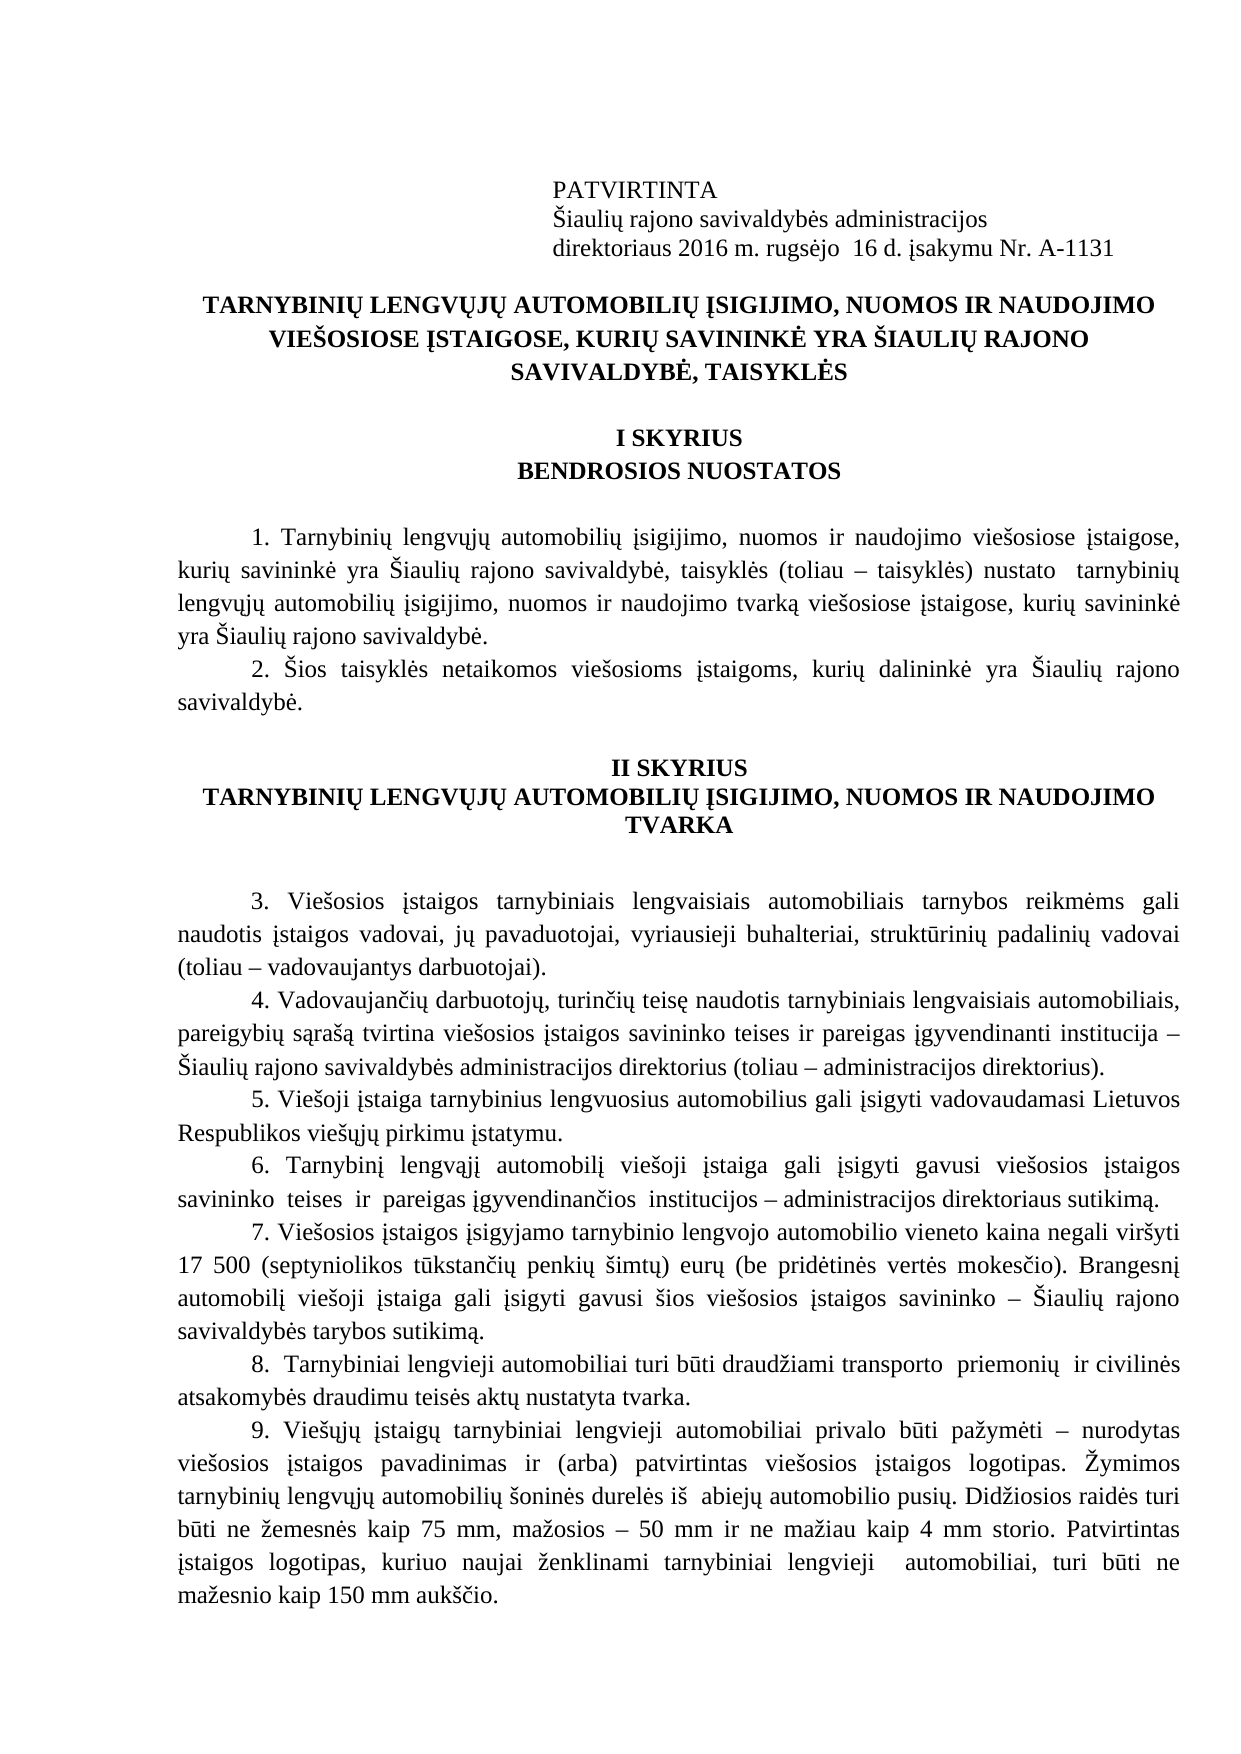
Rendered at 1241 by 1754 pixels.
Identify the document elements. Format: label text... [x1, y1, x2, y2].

text 4. Vadovaujančių darbuotojų, turinčių teisę naudotis tarnybiniais lengvaisiais automobiliais, pareigybių sąrašą tvirtina viešosios įstaigos savininko teises ir pareigas įgyvendinanti institucija – Šiaulių rajono savivaldybės administracijos direktorius (toliau – administracijos direktorius). [177, 986, 1181, 1080]
text 3. Viešosios įstaigos tarnybiniais lengvaisiais automobiliais tarnybos reikmėms gali naudotis įstaigos vadovai, jų pavaduotojai, vyriausieji buhalteriai, struktūrinių padalinių vadovai (toliau – vadovaujantys darbuotojai). [177, 886, 1181, 981]
text 6. Tarnybinį lengvąjį automobilį viešoji įstaiga gali įsigyti gavusi viešosios įstaigos savininko teises ir pareigas įgyvendinančios institucijos – administracijos direktoriaus sutikimą. [177, 1151, 1181, 1212]
text 5. Viešoji įstaiga tarnybinius lengvuosius automobilius gali įsigyti vadovaudamasi Lietuvos Respublikos viešųjų pirkimu įstatymu. [177, 1084, 1181, 1146]
text TARNYBINIŲ LENGVŲJŲ AUTOMOBILIŲ ĮSIGIJIMO, NUOMOS IR NAUDOJIMO TVARKA [177, 782, 1181, 839]
text I SKYRIUS [177, 423, 1181, 451]
text 2. Šios taisyklės netaikomos viešosioms įstaigoms, kurių dalininkė yra Šiaulių rajono savivaldybė. [177, 654, 1181, 716]
text II SKYRIUS [177, 753, 1181, 782]
text PATVIRTINTA [177, 176, 1181, 204]
text 7. Viešosios įstaigos įsigyjamo tarnybinio lengvojo automobilio vieneto kaina negali viršyti 17 500 (septyniolikos tūkstančių penkių šimtų) eurų (be pridėtinės vertės mokesčio). Brangesnį automobilį viešoji įstaiga gali įsigyti gavusi šios viešosios įstaigos savininko – Šiaulių rajono savivaldybės tarybos sutikimą. [177, 1217, 1181, 1344]
text 8. Tarnybiniai lengvieji automobiliai turi būti draudžiami transporto priemonių ir civilinės atsakomybės draudimu teisės aktų nustatyta tvarka. [177, 1349, 1181, 1411]
text TARNYBINIŲ LENGVŲJŲ AUTOMOBILIŲ ĮSIGIJIMO, NUOMOS IR NAUDOJIMO VIEŠOSIOSE ĮSTAIGOSE, KURIŲ SAVININKĖ YRA ŠIAULIŲ RAJONO SAVIVALDYBĖ, TAISYKLĖS [177, 291, 1181, 385]
text 1. Tarnybinių lengvųjų automobilių įsigijimo, nuomos ir naudojimo viešosiose įstaigose, kurių savininkė yra Šiaulių rajono savivaldybė, taisyklės (toliau – taisyklės) nustato tarnybinių lengvųjų automobilių įsigijimo, nuomos ir naudojimo tvarką viešosiose įstaigose, kurių savininkė yra Šiaulių rajono savivaldybė. [177, 522, 1181, 649]
text 9. Viešųjų įstaigų tarnybiniai lengvieji automobiliai privalo būti pažymėti – nurodytas viešosios įstaigos pavadinimas ir (arba) patvirtintas viešosios įstaigos logotipas. Žymimos tarnybinių lengvųjų automobilių šoninės durelės iš abiejų automobilio pusių. Didžiosios raidės turi būti ne žemesnės kaip 75 mm, mažosios – 50 mm ir ne mažiau kaip 4 mm storio. Patvirtintas įstaigos logotipas, kuriuo naujai ženklinami tarnybiniai lengvieji automobiliai, turi būti ne mažesnio kaip 150 mm aukščio. [177, 1415, 1181, 1609]
text BENDROSIOS NUOSTATOS [177, 456, 1181, 484]
text Šiaulių rajono savivaldybės administracijos [177, 204, 1181, 233]
text direktoriaus 2016 m. rugsėjo 16 d. įsakymu Nr. A-1131 [177, 233, 1181, 262]
